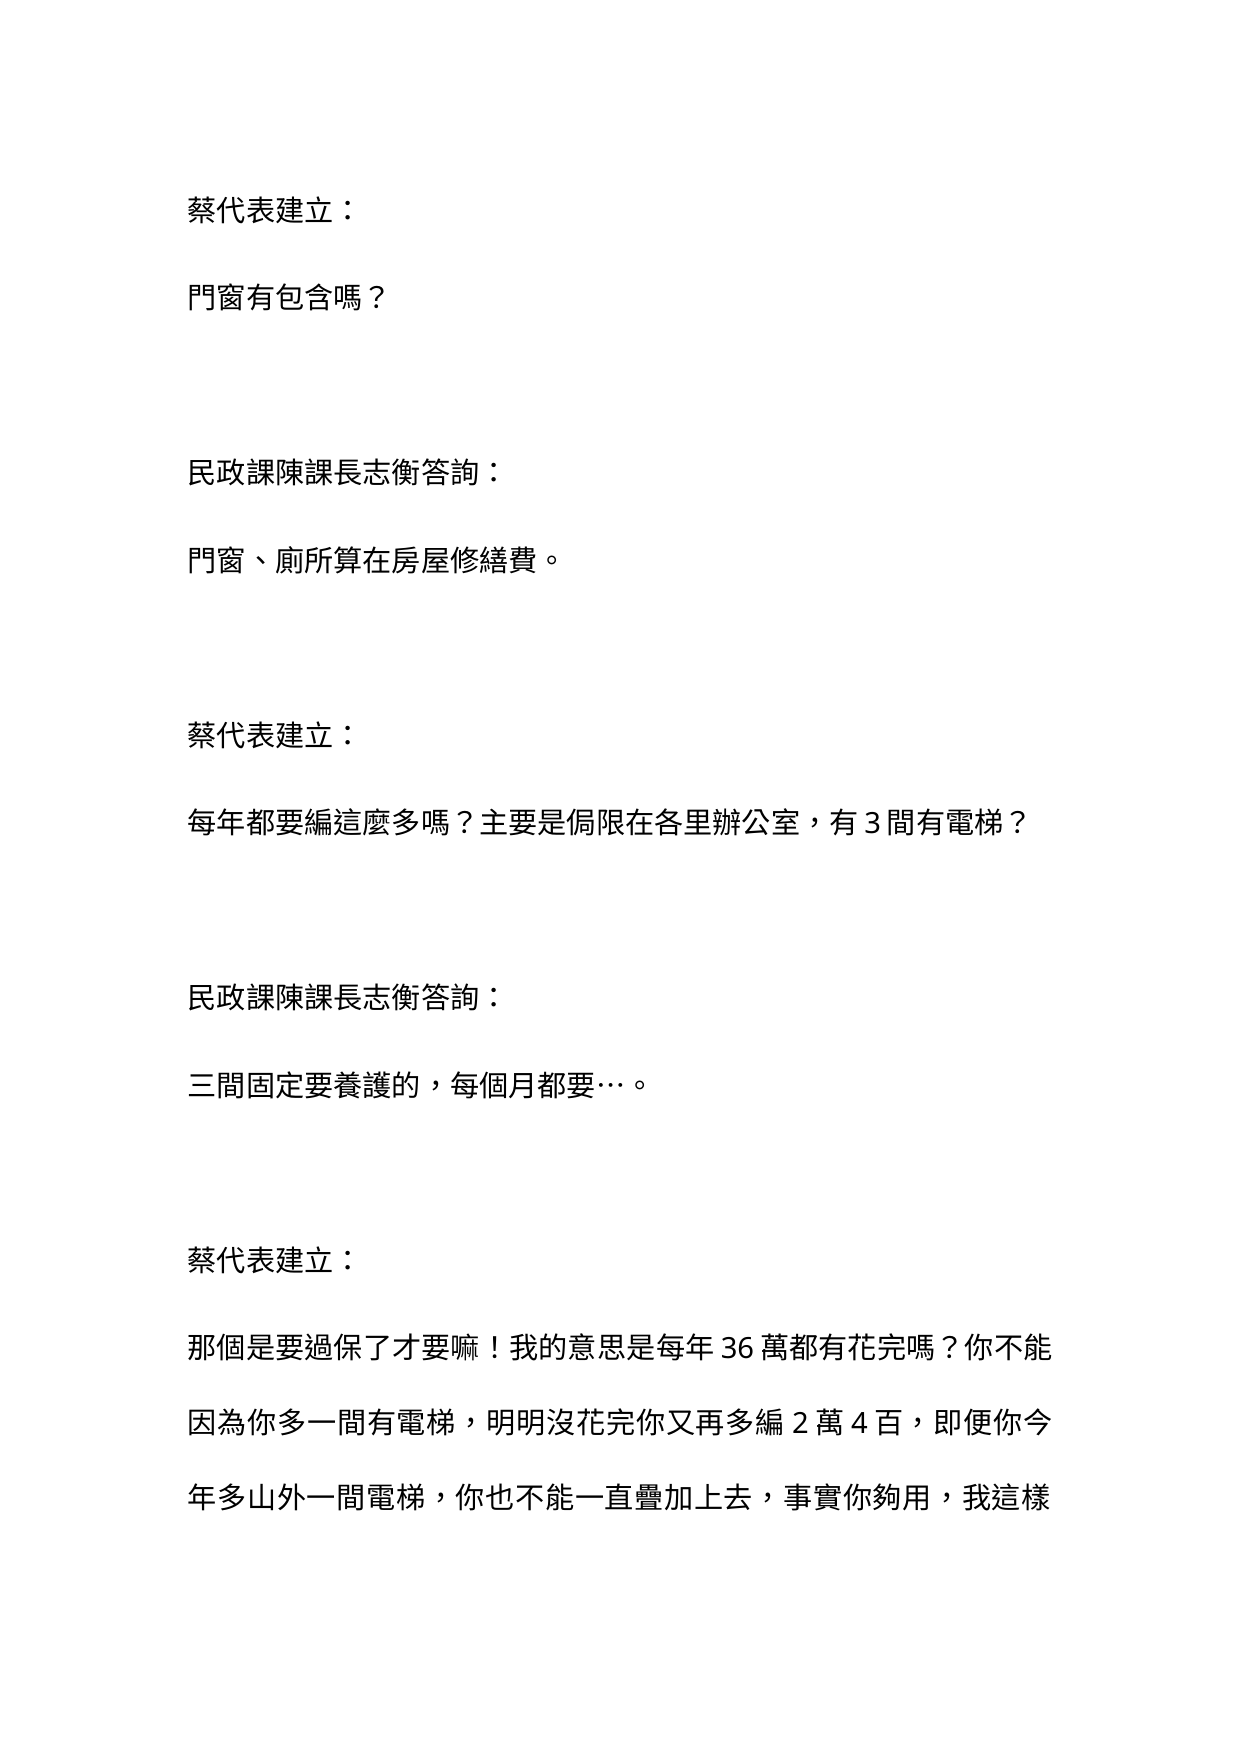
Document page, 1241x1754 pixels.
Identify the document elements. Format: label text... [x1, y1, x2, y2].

text 蔡代表建立： [187, 689, 1053, 764]
text 門窗、廁所算在房屋修繕費。 [187, 514, 1053, 589]
text 那個是要過保了才要嘛！我的意思是每年36萬都有花完嗎？你不能因為你多一間有電梯，明明沒花完你又再多編2萬4百，即便你今年多山外一間電梯，你也不能一直疊加上去，事實你夠用，我這樣 [187, 1302, 1053, 1527]
text 蔡代表建立： [187, 1214, 1053, 1289]
text 每年都要編這麼多嗎？主要是侷限在各里辦公室，有3間有電梯？ [187, 777, 1053, 852]
text 三間固定要養護的，每個月都要…。 [187, 1039, 1053, 1114]
text 民政課陳課長志衡答詢： [187, 427, 1053, 502]
text 民政課陳課長志衡答詢： [187, 952, 1053, 1027]
text 門窗有包含嗎？ [187, 252, 1053, 327]
text 蔡代表建立： [187, 164, 1053, 239]
